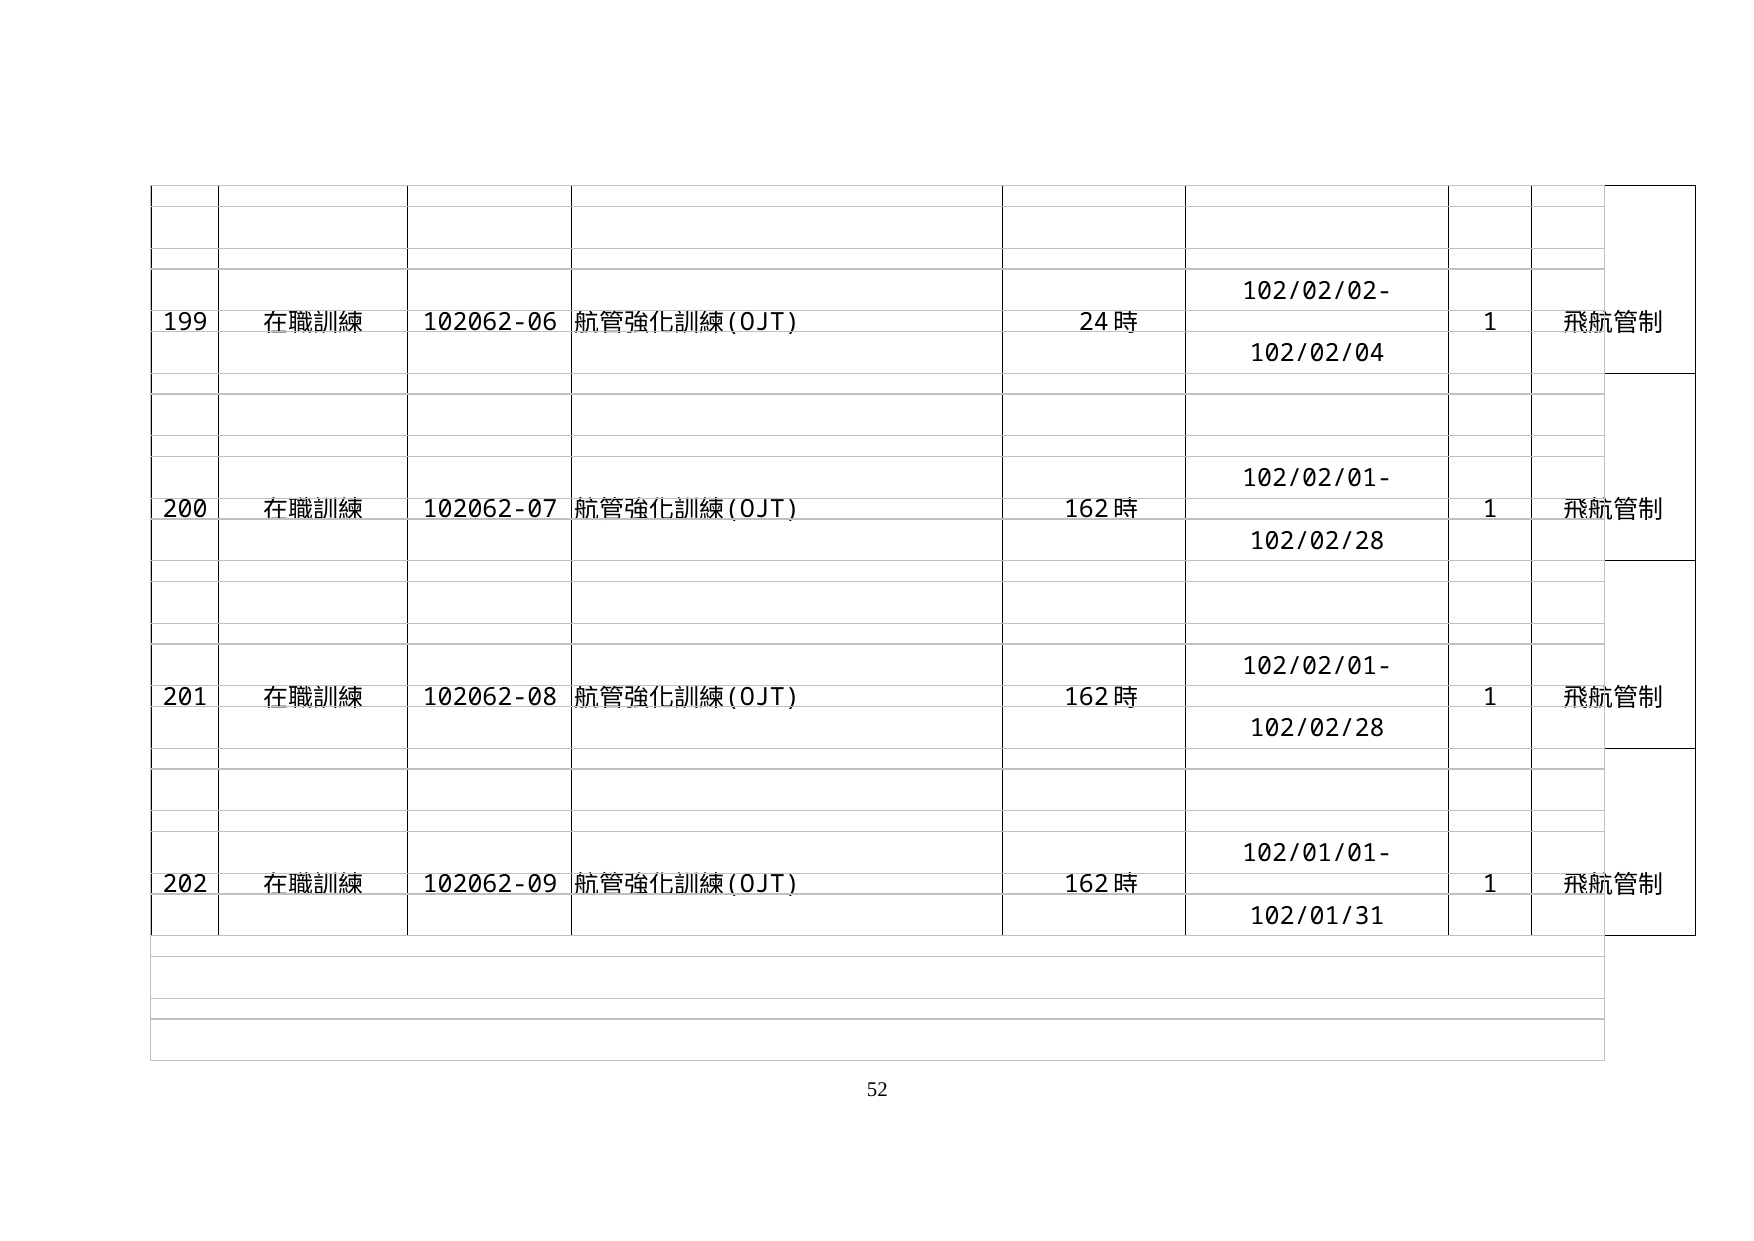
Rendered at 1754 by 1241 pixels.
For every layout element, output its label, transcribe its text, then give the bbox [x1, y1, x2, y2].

table_cell [408, 624, 571, 643]
table_cell 航管強化訓練(OJT) [663, 499, 686, 518]
table_cell 在職訓練 [325, 311, 334, 331]
table_cell [1186, 207, 1448, 248]
table_cell 在職訓練 [219, 811, 407, 831]
table_cell 航管強化訓練(OJT) [572, 624, 1002, 643]
table_cell [152, 645, 218, 685]
table_cell 24時 [1003, 249, 1185, 268]
table_cell 200 [152, 499, 218, 518]
table_cell 航管強化訓練(OJT) [663, 686, 686, 706]
table_cell [1449, 332, 1531, 373]
table_cell 162時 [1131, 499, 1185, 518]
table_cell [1449, 520, 1531, 560]
table_cell [1186, 374, 1448, 393]
table_cell [1186, 749, 1448, 768]
table_cell 162時 [1003, 832, 1185, 873]
table_cell [1186, 186, 1448, 206]
table_cell 在職訓練 [307, 499, 325, 518]
table_cell 在職訓練 [356, 874, 407, 893]
table_cell [1186, 311, 1448, 331]
table_cell [1449, 811, 1531, 831]
table_cell 飛航管制 [1532, 624, 1604, 643]
table_cell 航管強化訓練(OJT) [572, 457, 1002, 498]
table_cell 航管強化訓練(OJT) [627, 686, 640, 706]
table_cell 在職訓練 [356, 311, 407, 331]
table_cell [408, 207, 571, 248]
table_cell [408, 436, 571, 456]
table_cell 飛航管制 [1532, 874, 1593, 893]
table_cell 航管強化訓練(OJT) [581, 874, 631, 893]
table_cell 202 [152, 874, 218, 893]
table_cell 航管強化訓練(OJT) [791, 499, 1002, 518]
table_cell [152, 332, 218, 373]
table_cell 在職訓練 [270, 499, 294, 518]
table_cell [408, 332, 571, 373]
table_cell 飛航管制 [1532, 645, 1604, 685]
table_cell 162時 [1003, 895, 1185, 935]
table_cell [408, 832, 571, 873]
table_cell 在職訓練 [219, 270, 407, 310]
table_cell 162時 [1003, 520, 1185, 560]
table_cell 1 [1449, 686, 1531, 706]
table_cell [152, 770, 218, 810]
table_cell [408, 582, 571, 623]
table_cell 航管強化訓練(OJT) [572, 645, 1002, 685]
table_cell 航管強化訓練(OJT) [731, 499, 792, 518]
table_cell [1449, 249, 1531, 268]
table_cell [1449, 395, 1531, 435]
table_cell 航管強化訓練(OJT) [697, 686, 715, 706]
table_cell 在職訓練 [219, 395, 407, 435]
table_cell 24時 [1003, 332, 1185, 373]
table_cell 航管強化訓練(OJT) [572, 270, 1002, 310]
table_cell 航管強化訓練(OJT) [572, 582, 1002, 623]
table_cell [152, 582, 218, 623]
table_cell [408, 749, 571, 768]
table_cell [408, 561, 571, 581]
table_cell 162時 [1131, 686, 1185, 706]
table_cell 航管強化訓練(OJT) [717, 874, 732, 893]
table_cell 199 [152, 311, 218, 331]
table_cell 在職訓練 [219, 249, 407, 268]
table_cell 航管強化訓練(OJT) [717, 311, 1002, 331]
table_cell 在職訓練 [219, 874, 272, 893]
table_cell 航管強化訓練(OJT) [697, 311, 715, 331]
table_cell 在職訓練 [219, 520, 407, 560]
table_cell [152, 436, 218, 456]
table_cell 102/02/28 [1186, 520, 1448, 560]
table_cell 航管強化訓練(OJT) [572, 749, 1002, 768]
table_cell [408, 249, 571, 268]
table_cell [152, 374, 218, 393]
table_cell 航管強化訓練(OJT) [581, 311, 631, 331]
table_cell 在職訓練 [219, 624, 407, 643]
table_cell 航管強化訓練(OJT) [572, 561, 1002, 581]
table_cell 在職訓練 [219, 436, 407, 456]
table_cell [1449, 561, 1531, 581]
table_cell 在職訓練 [325, 499, 334, 518]
table_cell 在職訓練 [219, 561, 407, 581]
table_cell [152, 520, 218, 560]
table_cell 102062-06 [408, 311, 571, 331]
table_cell 在職訓練 [219, 311, 272, 331]
table_cell 102062-09 [408, 874, 571, 893]
table_cell 162時 [1003, 582, 1185, 623]
table_cell [408, 811, 571, 831]
table_cell 201 [152, 686, 218, 706]
table_cell 航管強化訓練(OJT) [572, 186, 1002, 206]
table_cell [1449, 624, 1531, 643]
table_cell [408, 895, 571, 935]
table_cell 在職訓練 [219, 686, 272, 706]
table_cell 飛航管制 [1532, 499, 1593, 518]
table_cell 航管強化訓練(OJT) [572, 770, 1002, 810]
table_cell [1449, 707, 1531, 748]
table_cell 102/02/02- [1186, 270, 1448, 310]
table_cell 飛航管制 [1532, 561, 1604, 581]
table_cell 在職訓練 [307, 874, 325, 893]
table_cell 1 [1449, 499, 1531, 518]
table_cell 航管強化訓練(OJT) [627, 499, 640, 518]
table_cell 在職訓練 [219, 582, 407, 623]
table_cell 在職訓練 [270, 686, 294, 706]
table_cell [408, 520, 571, 560]
table_cell 在職訓練 [219, 645, 407, 685]
table_cell 航管強化訓練(OJT) [572, 811, 1002, 831]
table_cell 航管強化訓練(OJT) [637, 311, 656, 331]
table_cell 162時 [1003, 436, 1185, 456]
table_cell 162時 [1003, 645, 1185, 685]
table_cell 航管強化訓練(OJT) [663, 874, 686, 893]
table_cell 飛航管制 [1532, 686, 1593, 706]
table_cell 162時 [1003, 811, 1185, 831]
table_cell 航管強化訓練(OJT) [663, 311, 686, 331]
table_cell 102/01/31 [1186, 895, 1448, 935]
table_cell 航管強化訓練(OJT) [641, 499, 656, 518]
table_cell [1186, 249, 1448, 268]
table_cell 在職訓練 [219, 832, 407, 873]
table_cell 飛航管制 [1532, 832, 1604, 873]
table_cell 24時 [1003, 186, 1185, 206]
table_cell 飛航管制 [1595, 874, 1604, 893]
table_cell 162時 [1003, 686, 1132, 706]
table_cell 航管強化訓練(OJT) [627, 311, 640, 331]
table_cell 航管強化訓練(OJT) [731, 874, 792, 893]
table_cell 航管強化訓練(OJT) [717, 686, 1002, 706]
table_cell 162時 [1003, 561, 1185, 581]
table_cell 航管強化訓練(OJT) [572, 520, 1002, 560]
table_cell 飛航管制 [1532, 770, 1604, 810]
table_cell [152, 707, 218, 748]
table_cell 102/01/01- [1186, 832, 1448, 873]
table_cell [152, 457, 218, 498]
table_cell 航管強化訓練(OJT) [572, 332, 1002, 373]
table_cell 在職訓練 [219, 332, 407, 373]
table_cell [152, 624, 218, 643]
table_cell [1449, 186, 1531, 206]
table_cell 航管強化訓練(OJT) [791, 874, 1002, 893]
table_cell 在職訓練 [325, 874, 334, 893]
table_cell 飛航管制 [1532, 395, 1604, 435]
table_cell 162時 [1003, 707, 1185, 748]
table_cell [1186, 624, 1448, 643]
table_cell 在職訓練 [219, 895, 407, 935]
table_cell 162時 [1003, 874, 1132, 893]
table_cell [1449, 270, 1531, 310]
table_cell [1186, 395, 1448, 435]
table_cell 24時 [1003, 207, 1185, 248]
table_cell 飛航管制 [1532, 186, 1604, 206]
table_cell 航管強化訓練(OJT) [572, 436, 1002, 456]
table_cell 飛航管制 [1532, 249, 1604, 268]
table_cell 航管強化訓練(OJT) [697, 499, 715, 518]
table_cell [1449, 207, 1531, 248]
table_cell 航管強化訓練(OJT) [581, 686, 631, 706]
table_cell [152, 270, 218, 310]
table_cell 在職訓練 [219, 770, 407, 810]
table_cell [1449, 832, 1531, 873]
table_cell 航管強化訓練(OJT) [637, 686, 656, 706]
table_cell 航管強化訓練(OJT) [572, 374, 1002, 393]
table_cell [1449, 436, 1531, 456]
table_cell 飛航管制 [1532, 374, 1604, 393]
table_cell 飛航管制 [1532, 707, 1604, 748]
table_cell [408, 707, 571, 748]
table_cell 飛航管制 [1532, 332, 1604, 373]
table_cell [1186, 436, 1448, 456]
table_cell 在職訓練 [270, 311, 294, 331]
table_cell 飛航管制 [1532, 270, 1604, 310]
table_cell 在職訓練 [356, 686, 407, 706]
table_cell 航管強化訓練(OJT) [572, 395, 1002, 435]
table_cell [1186, 686, 1448, 706]
table_cell 162時 [1003, 499, 1132, 518]
table_cell 在職訓練 [336, 874, 354, 893]
table_cell 在職訓練 [307, 686, 325, 706]
table_cell 飛航管制 [1595, 686, 1604, 706]
table_cell 在職訓練 [219, 749, 407, 768]
table_cell 在職訓練 [307, 311, 325, 331]
table_cell 在職訓練 [219, 499, 272, 518]
table_cell 航管強化訓練(OJT) [572, 707, 1002, 748]
table_cell [408, 395, 571, 435]
table_cell [1186, 874, 1448, 893]
table_cell 162時 [1003, 624, 1185, 643]
table_cell [1449, 582, 1531, 623]
table_cell [1186, 499, 1448, 518]
table_cell 在職訓練 [356, 499, 407, 518]
table_cell 24時 [1003, 311, 1132, 331]
table_cell [152, 832, 218, 873]
table_cell 航管強化訓練(OJT) [572, 832, 1002, 873]
table_cell 在職訓練 [336, 686, 354, 706]
table_cell 飛航管制 [1532, 311, 1593, 331]
table_cell [1449, 457, 1531, 498]
table_cell 飛航管制 [1532, 811, 1604, 831]
table_cell 102/02/01- [1186, 645, 1448, 685]
table_cell 102/02/28 [1186, 707, 1448, 748]
table_cell [408, 770, 571, 810]
table_cell [408, 457, 571, 498]
table_cell 102062-08 [408, 686, 571, 706]
table_cell 162時 [1003, 457, 1185, 498]
table_cell 1 [1449, 311, 1531, 331]
table_cell 在職訓練 [219, 374, 407, 393]
table_cell [152, 249, 218, 268]
table_cell 飛航管制 [1595, 499, 1604, 518]
table_cell [1449, 645, 1531, 685]
table_cell [1186, 811, 1448, 831]
table_cell 在職訓練 [219, 207, 407, 248]
table_cell [152, 561, 218, 581]
table_cell 飛航管制 [1605, 749, 1695, 935]
table_cell 在職訓練 [325, 686, 334, 706]
table_cell [152, 811, 218, 831]
table_cell [152, 895, 218, 935]
table_cell 航管強化訓練(OJT) [641, 874, 656, 893]
table_cell [1449, 749, 1531, 768]
table_cell 162時 [1003, 749, 1185, 768]
table_cell 在職訓練 [270, 874, 294, 893]
table_cell 航管強化訓練(OJT) [581, 499, 631, 518]
table_cell 162時 [1003, 374, 1185, 393]
table_cell [152, 749, 218, 768]
table_cell 航管強化訓練(OJT) [572, 249, 1002, 268]
table_cell 飛航管制 [1532, 895, 1604, 935]
table_cell 在職訓練 [336, 311, 354, 331]
table_cell 162時 [1003, 770, 1185, 810]
table_cell 162時 [1003, 395, 1185, 435]
table_cell 飛航管制 [1605, 374, 1695, 560]
table_cell [408, 270, 571, 310]
table_cell 24時 [1003, 270, 1185, 310]
table_cell [408, 645, 571, 685]
table_cell 24時 [1131, 311, 1185, 331]
table_cell 航管強化訓練(OJT) [627, 874, 640, 893]
table_cell 102/02/04 [1186, 332, 1448, 373]
table_cell 航管強化訓練(OJT) [717, 499, 732, 518]
table_cell 航管強化訓練(OJT) [697, 874, 715, 893]
table_cell [408, 186, 571, 206]
table_cell [1449, 895, 1531, 935]
table_cell 飛航管制 [1532, 207, 1604, 248]
table_cell [152, 186, 218, 206]
table_cell 飛航管制 [1605, 561, 1695, 748]
table_cell [1186, 582, 1448, 623]
table_cell 1 [1449, 874, 1531, 893]
table_cell [1449, 374, 1531, 393]
table_cell 162時 [1131, 874, 1185, 893]
table_cell [1186, 561, 1448, 581]
table_cell 飛航管制 [1532, 749, 1604, 768]
table_cell [152, 395, 218, 435]
table_cell 飛航管制 [1532, 520, 1604, 560]
table_cell 102062-07 [408, 499, 571, 518]
table_cell 102/02/01- [1186, 457, 1448, 498]
table_cell 在職訓練 [219, 707, 407, 748]
table_cell 航管強化訓練(OJT) [572, 895, 1002, 935]
table_cell 飛航管制 [1532, 582, 1604, 623]
table_cell 在職訓練 [219, 457, 407, 498]
table_cell 飛航管制 [1595, 311, 1604, 331]
table_cell 航管強化訓練(OJT) [572, 207, 1002, 248]
table_cell [1449, 770, 1531, 810]
table_cell 在職訓練 [336, 499, 354, 518]
table_cell 飛航管制 [1532, 436, 1604, 456]
table_cell [152, 207, 218, 248]
table_cell 飛航管制 [1605, 186, 1695, 373]
table_cell 飛航管制 [1532, 457, 1604, 498]
table_cell [408, 374, 571, 393]
table_cell [1186, 770, 1448, 810]
table_cell 在職訓練 [219, 186, 407, 206]
